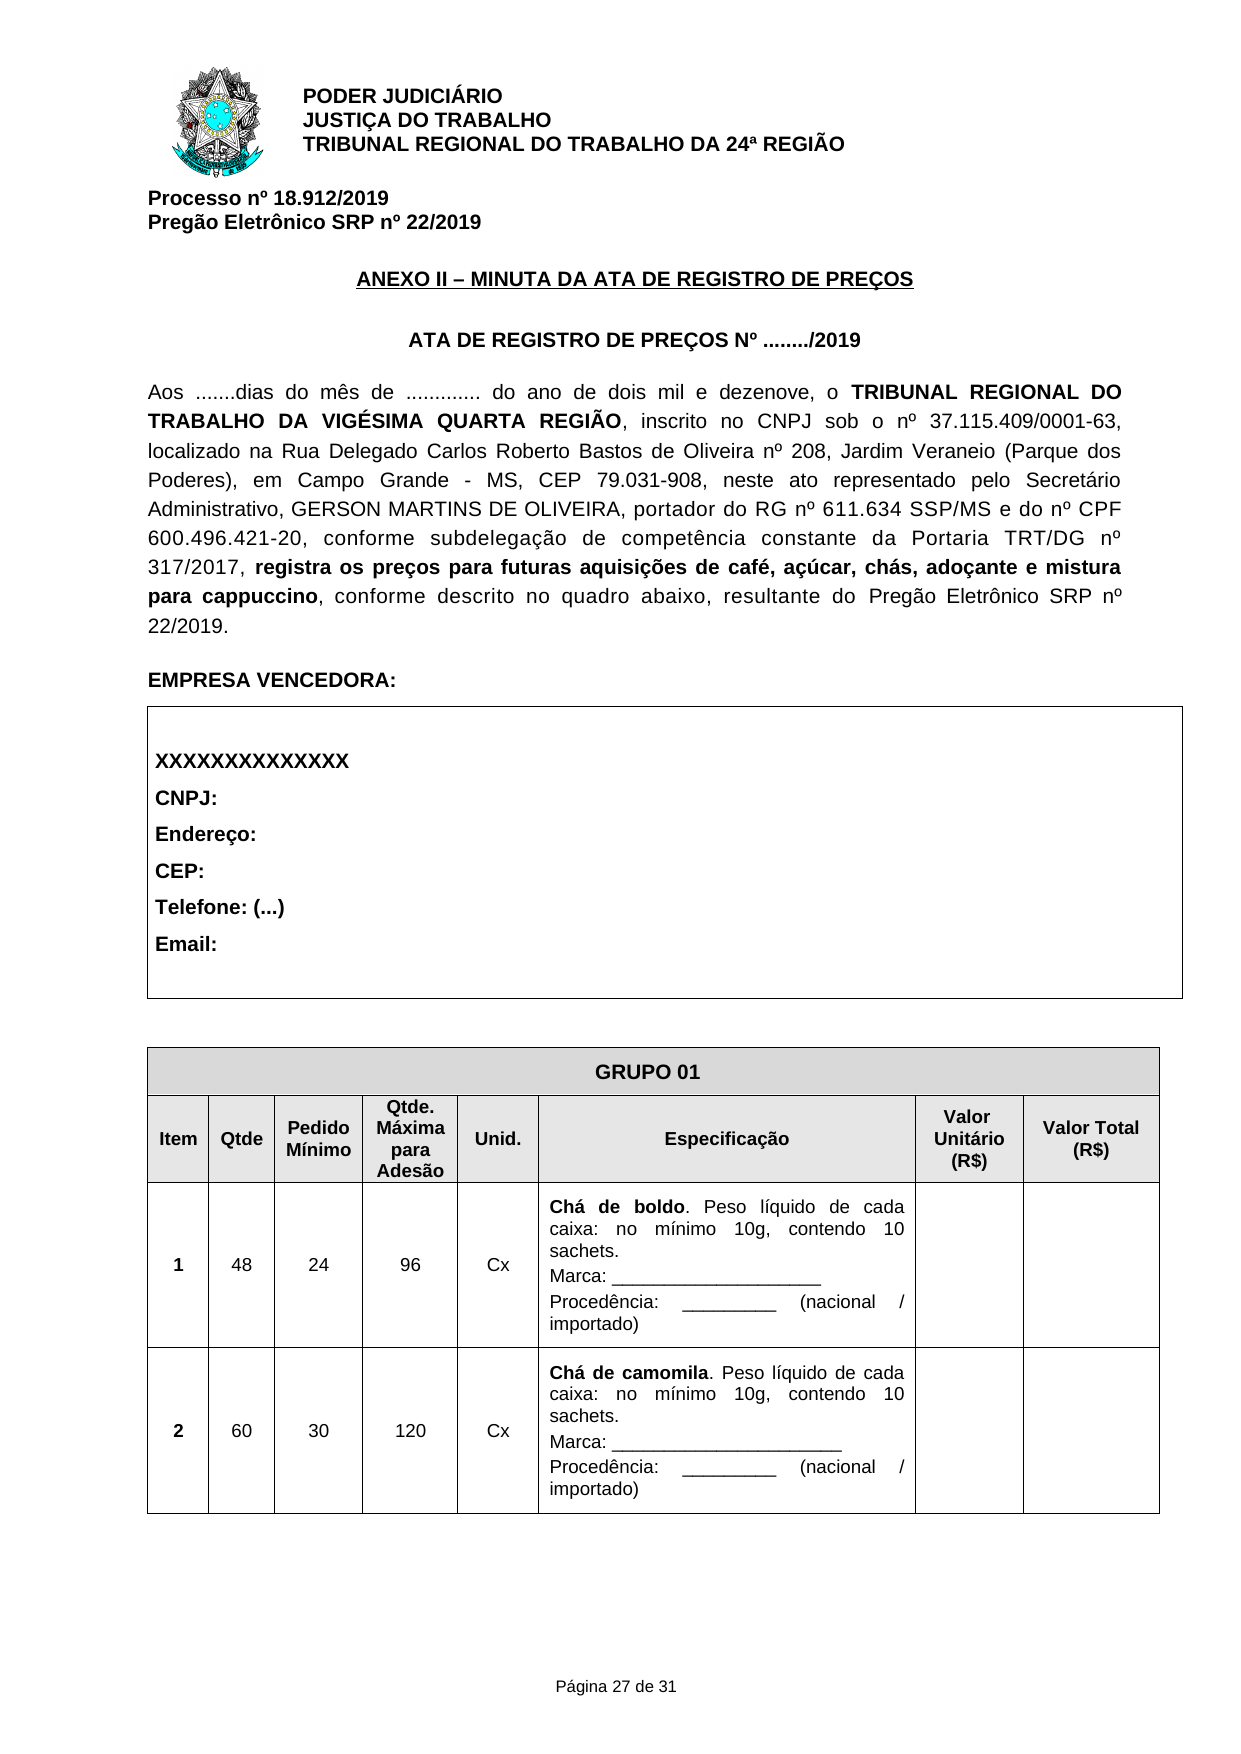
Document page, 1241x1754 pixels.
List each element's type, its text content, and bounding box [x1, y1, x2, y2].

table_cell [1024, 1183, 1159, 1347]
table_cell 96 [363, 1183, 457, 1347]
table_cell Especificação [539, 1096, 915, 1182]
table_cell 120 [363, 1348, 457, 1513]
text Aos .......dias do mês de ............. do ano de dois mil e dezenove, o TRIBUNAL REGIONAL DO TRABALHO DA VIGÉSIMA QUARTA REGIÃO, inscrito no CNPJ sob o nº 37.115.409/0001-63, localizado na Rua Delegado Carlos Roberto Bastos de Oliveira nº 208, Jardim Veraneio (Parque dos Poderes), em Campo Grande - MS, CEP 79.031-908, neste ato representado pelo Secretário Administrativo, GERSON MARTINS DE OLIVEIRA, portador do RG nº 611.634 SSP/MS e do nº CPF 600.496.421-20, conforme subdelegação de competência constante da Portaria TRT/DG nº 317/2017, registra os preços para futuras aquisições de café, açúcar, chás, adoçante e mistura para cappuccino, conforme descrito no quadro abaixo, resultante do Pregão Eletrônico SRP nº 22/2019. [148, 376, 1122, 639]
table_cell 24 [275, 1183, 362, 1347]
table_cell 1 [148, 1183, 208, 1347]
table_cell Cx [458, 1183, 538, 1347]
table_cell Chá de camomila. Peso líquido de cada caixa: no mínimo 10g, contendo 10 sachets. Marca: ______________________ Procedência: _________ (nacional / importado) [539, 1348, 915, 1513]
table_cell Qtde. Máxima para Adesão [363, 1096, 457, 1182]
text ANEXO II – MINUTA DA ATA DE REGISTRO DE PREÇOS [148, 267, 1122, 291]
table_cell [916, 1183, 1023, 1347]
table_cell [1024, 1348, 1159, 1513]
table_header GRUPO 01 [148, 1048, 1159, 1094]
table_cell 2 [148, 1348, 208, 1513]
table_cell 30 [275, 1348, 362, 1513]
table_cell Valor Total (R$) [1024, 1096, 1159, 1182]
text ATA DE REGISTRO DE PREÇOS Nº ......../2019 [148, 327, 1121, 351]
table_cell Valor Unitário (R$) [916, 1096, 1023, 1182]
table_header XXXXXXXXXXXXXX CNPJ: Endereço: CEP: Telefone: (...) Email: [148, 707, 1182, 998]
table_cell Unid. [458, 1096, 538, 1182]
text EMPRESA VENCEDORA: [148, 664, 1122, 693]
table_cell Pedido Mínimo [275, 1096, 362, 1182]
table_cell 48 [209, 1183, 274, 1347]
table_cell 60 [209, 1348, 274, 1513]
table_cell Qtde [209, 1096, 274, 1182]
picture [171, 66, 265, 178]
table_cell Cx [458, 1348, 538, 1513]
table_cell Chá de boldo. Peso líquido de cada caixa: no mínimo 10g, contendo 10 sachets. Marca: ____________________ Procedência: _________ (nacional / importado) [539, 1183, 915, 1347]
table_cell [916, 1348, 1023, 1513]
table_cell Item [148, 1096, 208, 1182]
